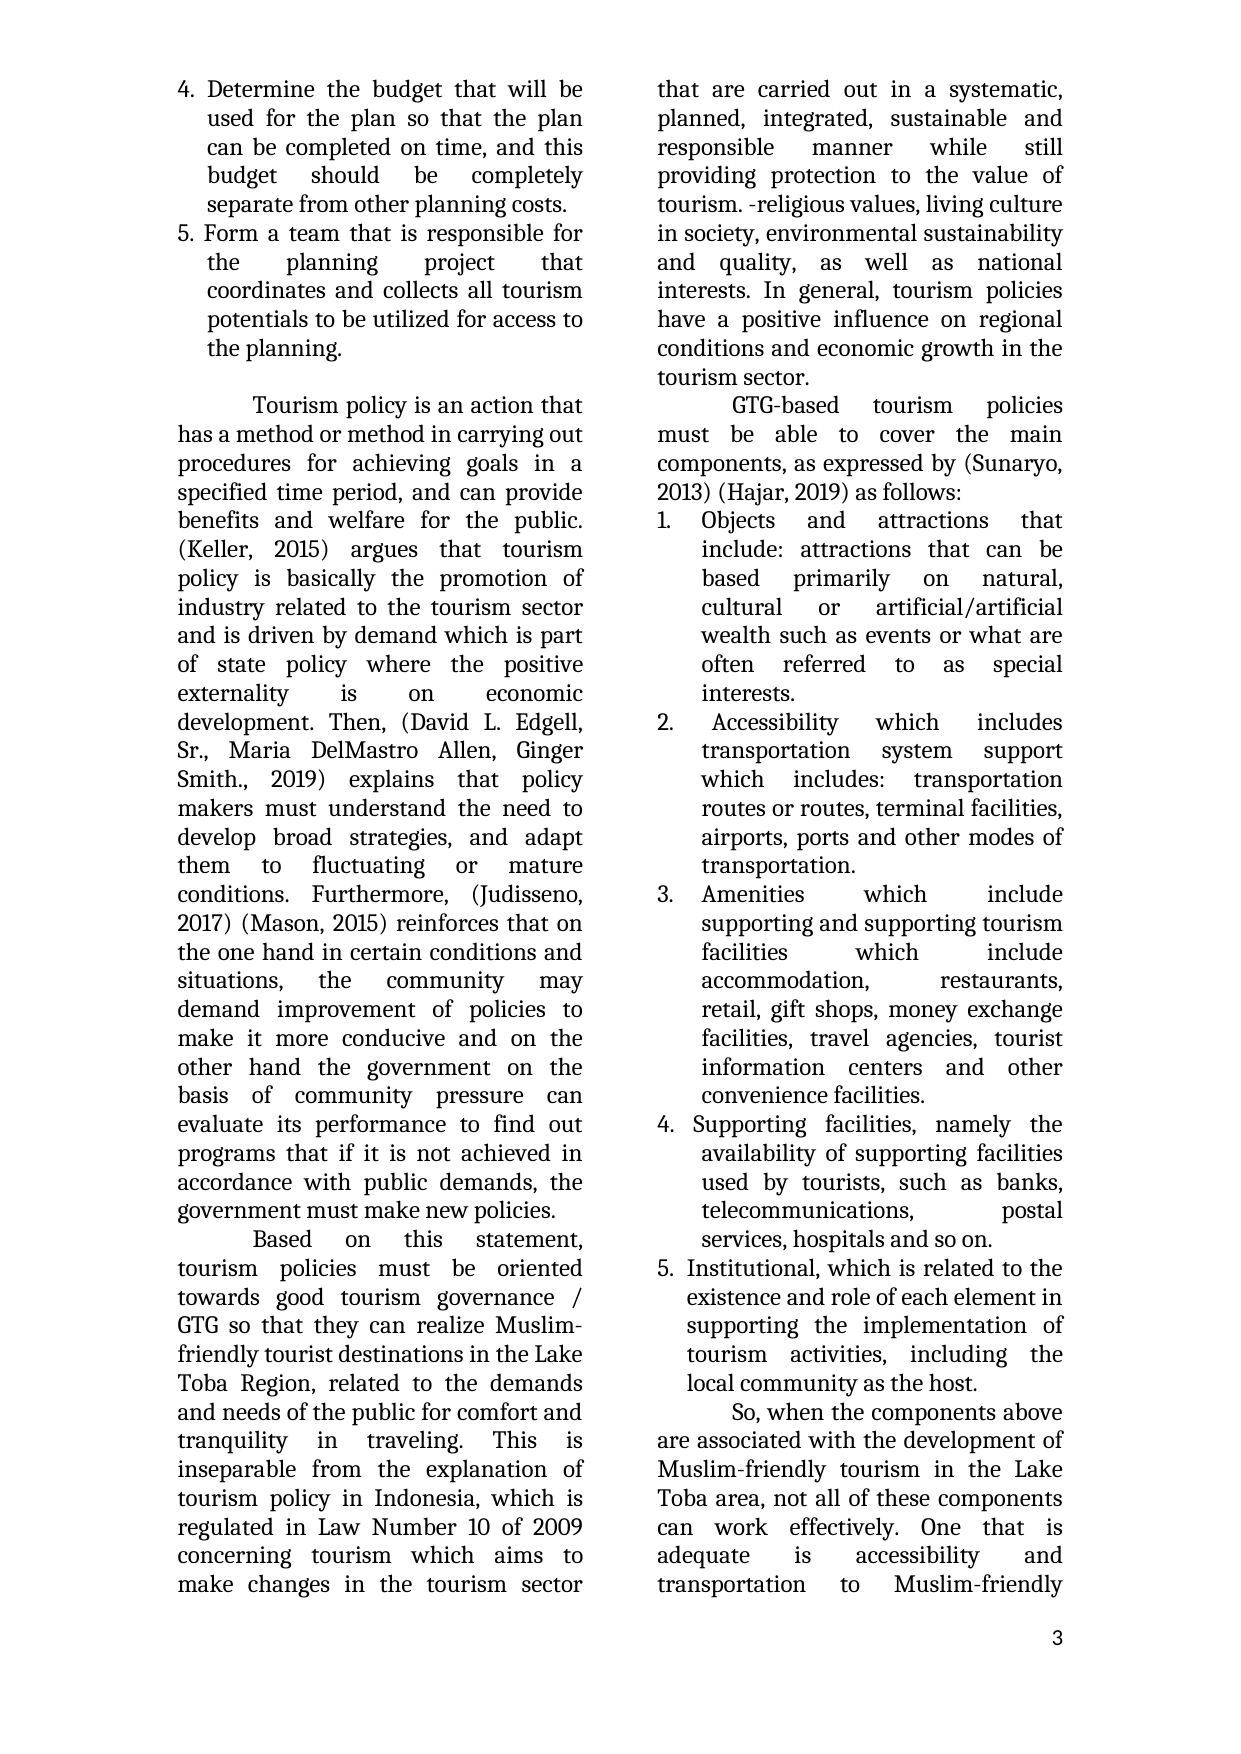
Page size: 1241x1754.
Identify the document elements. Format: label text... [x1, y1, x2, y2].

subtitle Based on this statement, tourism policies must be oriented towards good tourism governance / GTG so that they can realize Muslim-friendly tourist destinations in the Lake Toba Region, related to the demands and needs of the public for comfort and tranquility in traveling. This is inseparable from the explanation of tourism policy in Indonesia, which is regulated in Law Number 10 of 2009 concerning tourism which aims to make changes in the tourism sector [177, 1225, 583, 1599]
subtitle 4. Supporting facilities, namely the availability of supporting facilities used by tourists, such as banks, telecommunications, postal services, hospitals and so on. [657, 1110, 1063, 1254]
subtitle 4. Determine the budget that will be used for the plan so that the plan can be completed on time, and this budget should be completely separate from other planning costs. [177, 75, 583, 219]
subtitle that are carried out in a systematic, planned, integrated, sustainable and responsible manner while still providing protection to the value of tourism. -religious values, living culture in society, environmental sustainability and quality, as well as national interests. In general, tourism policies have a positive influence on regional conditions and economic growth in the tourism sector. [657, 75, 1063, 391]
subtitle So, when the components above are associated with the development of Muslim-friendly tourism in the Lake Toba area, not all of these components can work effectively. One that is adequate is accessibility and transportation to Muslim-friendly [657, 1397, 1063, 1599]
subtitle Tourism policy is an action that has a method or method in carrying out procedures for achieving goals in a specified time period, and can provide benefits and welfare for the public. (Keller, 2015) argues that tourism policy is basically the promotion of industry related to the tourism sector and is driven by demand which is part of state policy where the positive externality is on economic development. Then, (David L. Edgell, Sr., Maria DelMastro Allen, Ginger Smith., 2019) explains that policy makers must understand the need to develop broad strategies, and adapt them to fluctuating or mature conditions. Furthermore, (Judisseno, 2017) (Mason, 2015) reinforces that on the one hand in certain conditions and situations, the community may demand improvement of policies to make it more conducive and on the other hand the government on the basis of community pressure can evaluate its performance to find out programs that if it is not achieved in accordance with public demands, the government must make new policies. [177, 391, 583, 1225]
subtitle 3. Amenities which include supporting and supporting tourism facilities which include accommodation, restaurants, retail, gift shops, money exchange facilities, travel agencies, tourist information centers and other convenience facilities. [657, 880, 1063, 1110]
subtitle 5. Institutional, which is related to the existence and role of each element in supporting the implementation of tourism activities, including the local community as the host. [657, 1254, 1063, 1397]
subtitle 2. Accessibility which includes transportation system support which includes: transportation routes or routes, terminal facilities, airports, ports and other modes of transportation. [657, 707, 1063, 880]
subtitle 5. Form a team that is responsible for the planning project that coordinates and collects all tourism potentials to be utilized for access to the planning. [177, 219, 583, 362]
subtitle 1. Objects and attractions that include: attractions that can be based primarily on natural, cultural or artificial/artificial wealth such as events or what are often referred to as special interests. [657, 506, 1063, 707]
subtitle GTG-based tourism policies must be able to cover the main components, as expressed by (Sunaryo, 2013) (Hajar, 2019) as follows: [657, 391, 1063, 506]
